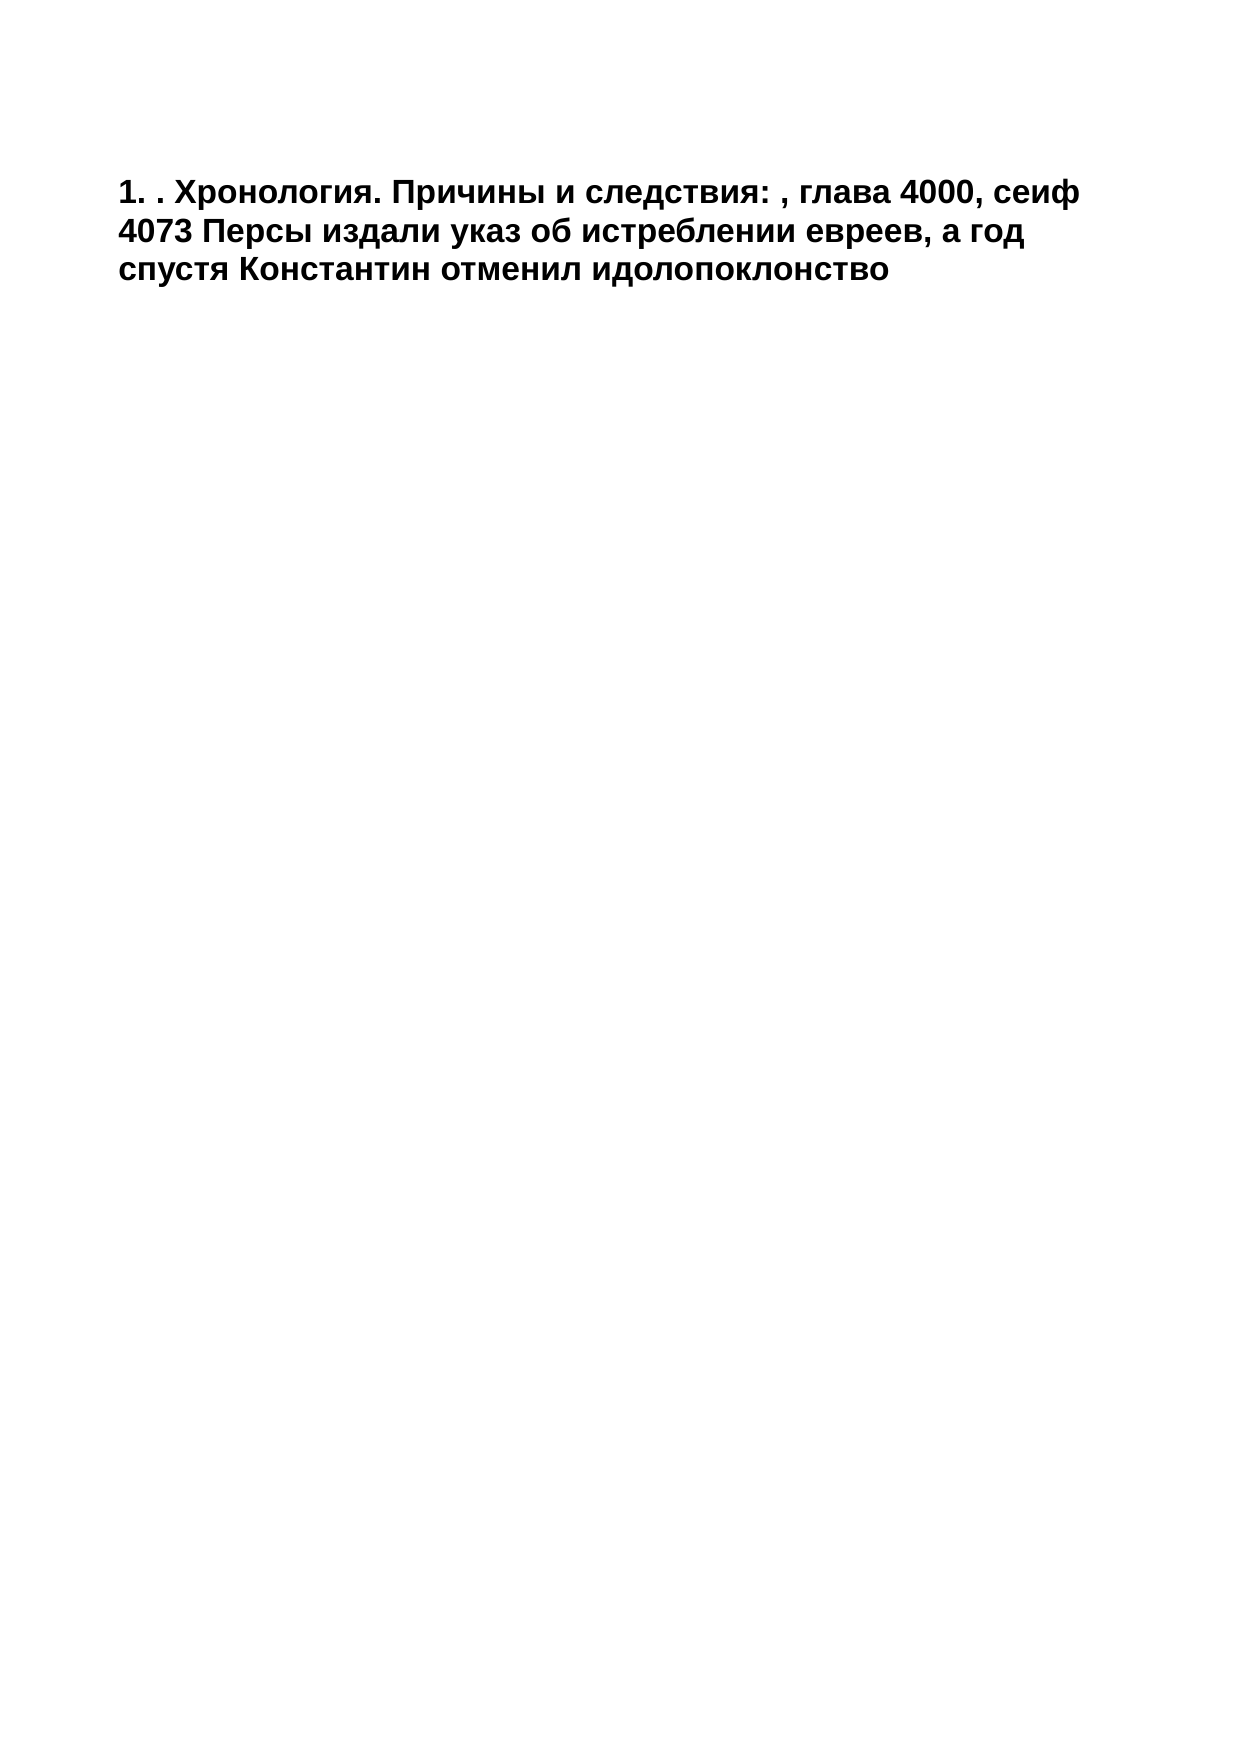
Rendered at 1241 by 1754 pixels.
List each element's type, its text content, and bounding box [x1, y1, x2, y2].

subtitle . Хронология. Причины и следствия: , глава 4000, сеиф 4073 Персы издали указ об истреблении евреев, а год спустя Константин отменил идолопоклонство [118, 147, 1122, 204]
